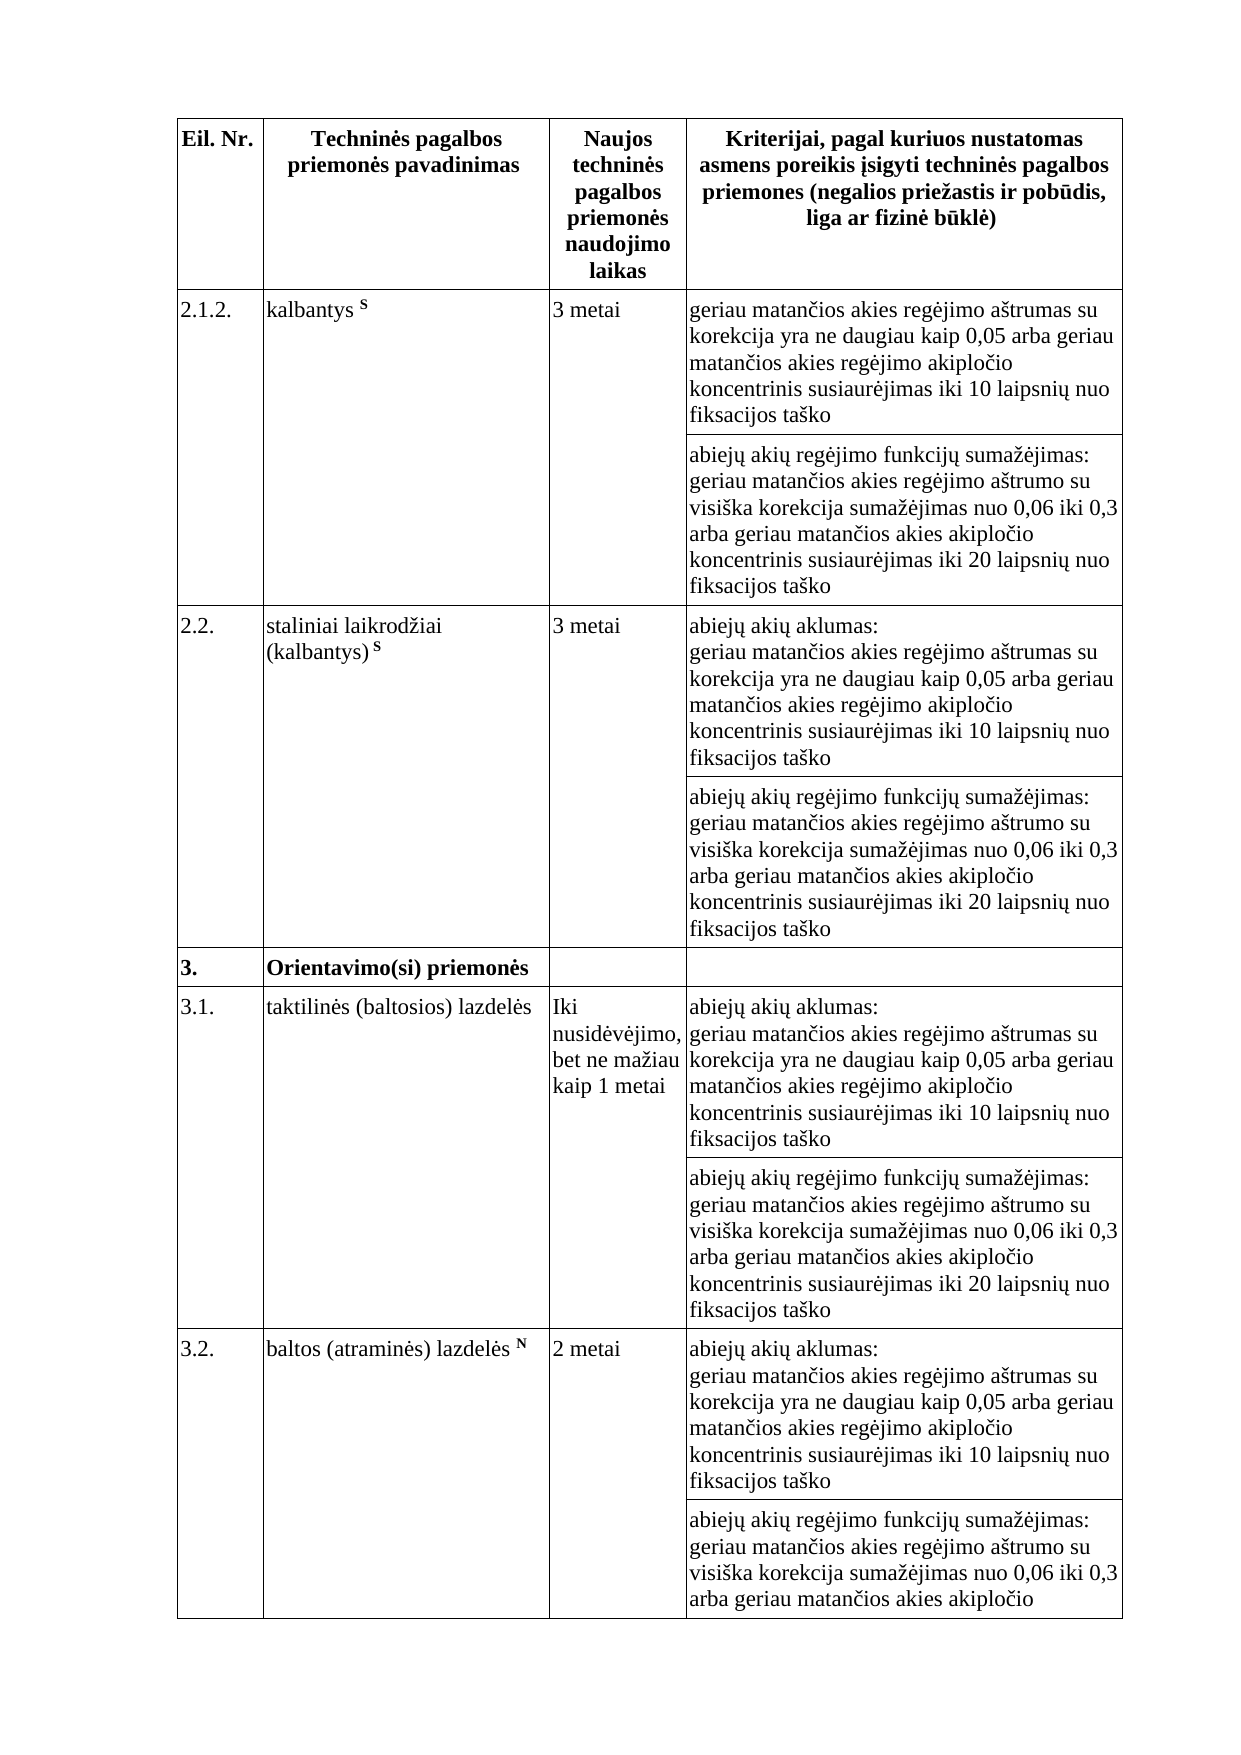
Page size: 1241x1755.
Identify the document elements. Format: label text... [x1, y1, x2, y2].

table_cell [687, 948, 1122, 986]
table_cell kalbantys S [264, 290, 549, 605]
table_cell 2.2. [178, 606, 263, 947]
table_cell abiejų akių aklumas: geriau matančios akies regėjimo aštrumas su korekcija yra ne daugiau kaip 0,05 arba geriau matančios akies regėjimo akipločio koncentrinis susiaurėjimas iki 10 laipsnių nuo fiksacijos taško [687, 987, 1122, 1157]
table_cell abiejų akių regėjimo funkcijų sumažėjimas: geriau matančios akies regėjimo aštrumo su visiška korekcija sumažėjimas nuo 0,06 iki 0,3 arba geriau matančios akies akipločio koncentrinis susiaurėjimas iki 20 laipsnių nuo fiksacijos taško [687, 435, 1122, 605]
table_cell abiejų akių regėjimo funkcijų sumažėjimas: geriau matančios akies regėjimo aštrumo su visiška korekcija sumažėjimas nuo 0,06 iki 0,3 arba geriau matančios akies akipločio koncentrinis susiaurėjimas iki 20 laipsnių nuo fiksacijos taško [687, 1158, 1122, 1328]
table_header Eil. Nr. [178, 119, 263, 289]
table_cell staliniai laikrodžiai (kalbantys) S [264, 606, 549, 947]
table_cell 2 metai [550, 1329, 686, 1618]
table_header Techninės pagalbos priemonės pavadinimas [264, 119, 549, 289]
table_cell 3 metai [550, 290, 686, 605]
table_cell 3 metai [550, 606, 686, 947]
table_cell abiejų akių aklumas: geriau matančios akies regėjimo aštrumas su korekcija yra ne daugiau kaip 0,05 arba geriau matančios akies regėjimo akipločio koncentrinis susiaurėjimas iki 10 laipsnių nuo fiksacijos taško [687, 1329, 1122, 1499]
table_cell 2.1.2. [178, 290, 263, 605]
table_cell abiejų akių regėjimo funkcijų sumažėjimas: geriau matančios akies regėjimo aštrumo su visiška korekcija sumažėjimas nuo 0,06 iki 0,3 arba geriau matančios akies akipločio koncentrinis susiaurėjimas iki 20 laipsnių nuo fiksacijos taško [687, 777, 1122, 947]
table_cell 3. [178, 948, 263, 986]
table_header Kriterijai, pagal kuriuos nustatomas asmens poreikis įsigyti techninės pagalbos priemones (negalios priežastis ir pobūdis, liga ar fizinė būklė) [687, 119, 1122, 289]
table_cell 3.1. [178, 987, 263, 1328]
table_cell taktilinės (baltosios) lazdelės [264, 987, 549, 1328]
table_cell geriau matančios akies regėjimo aštrumas su korekcija yra ne daugiau kaip 0,05 arba geriau matančios akies regėjimo akipločio koncentrinis susiaurėjimas iki 10 laipsnių nuo fiksacijos taško [687, 290, 1122, 434]
table_header Naujos techninės pagalbos priemonės naudojimo laikas [550, 119, 686, 289]
table_cell abiejų akių aklumas: geriau matančios akies regėjimo aštrumas su korekcija yra ne daugiau kaip 0,05 arba geriau matančios akies regėjimo akipločio koncentrinis susiaurėjimas iki 10 laipsnių nuo fiksacijos taško [687, 606, 1122, 776]
table_cell Orientavimo(si) priemonės [264, 948, 549, 986]
table_cell 3.2. [178, 1329, 263, 1618]
table_cell [550, 948, 686, 986]
table_cell baltos (atraminės) lazdelės N [264, 1329, 549, 1618]
table_cell Iki nusidėvėjimo, bet ne mažiau kaip 1 metai [550, 987, 686, 1328]
table_cell abiejų akių regėjimo funkcijų sumažėjimas: geriau matančios akies regėjimo aštrumo su visiška korekcija sumažėjimas nuo 0,06 iki 0,3 arba geriau matančios akies akipločio [687, 1500, 1122, 1618]
